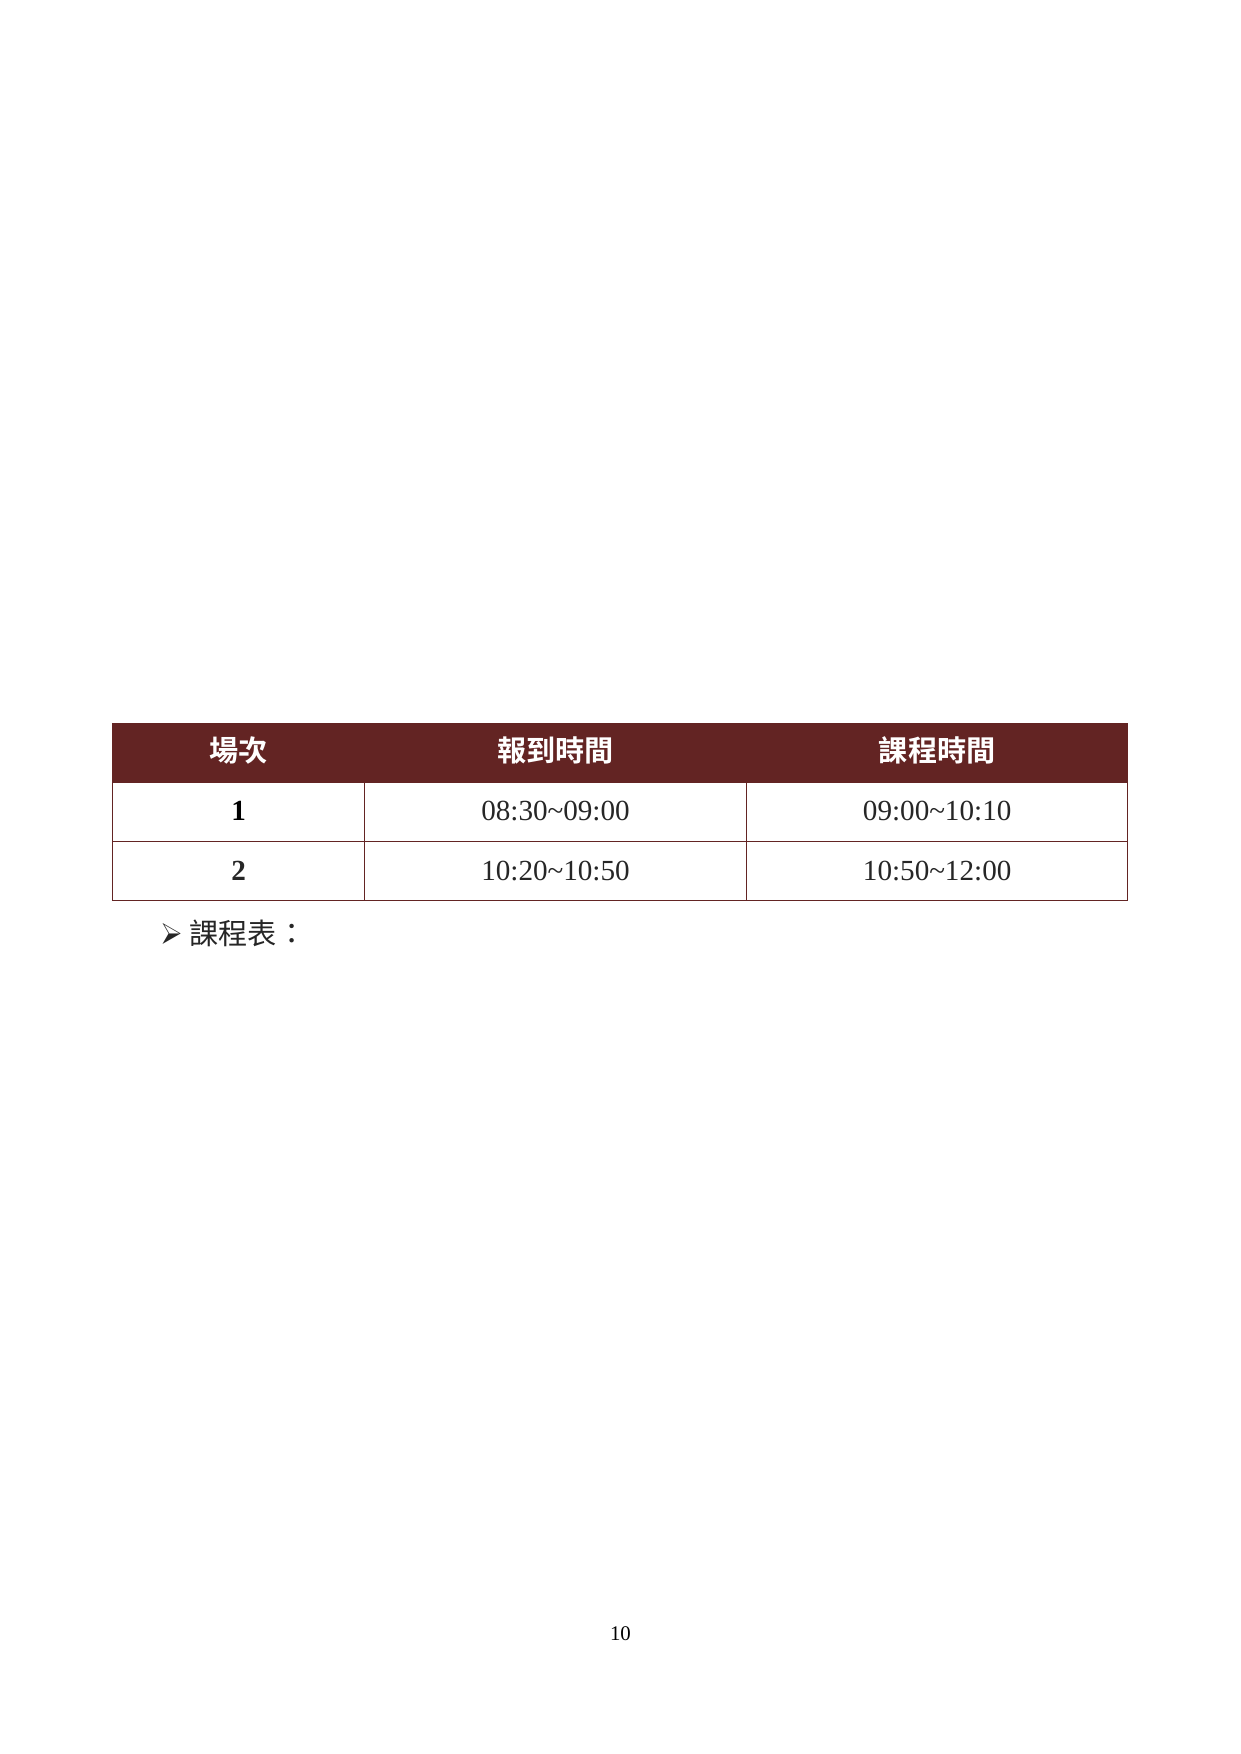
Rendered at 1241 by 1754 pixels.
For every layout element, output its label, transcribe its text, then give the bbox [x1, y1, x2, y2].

list 課程表： [160, 911, 1128, 953]
table_cell 1 [113, 783, 364, 841]
table_header 報到時間 [365, 724, 746, 782]
table_cell 10:50~12:00 [747, 842, 1127, 900]
table_cell 10:20~10:50 [365, 842, 746, 900]
table_cell 08:30~09:00 [365, 783, 746, 841]
table_header 場次 [113, 724, 364, 782]
table_cell 2 [113, 842, 364, 900]
table_header 課程時間 [747, 724, 1127, 782]
table_cell 09:00~10:10 [747, 783, 1127, 841]
